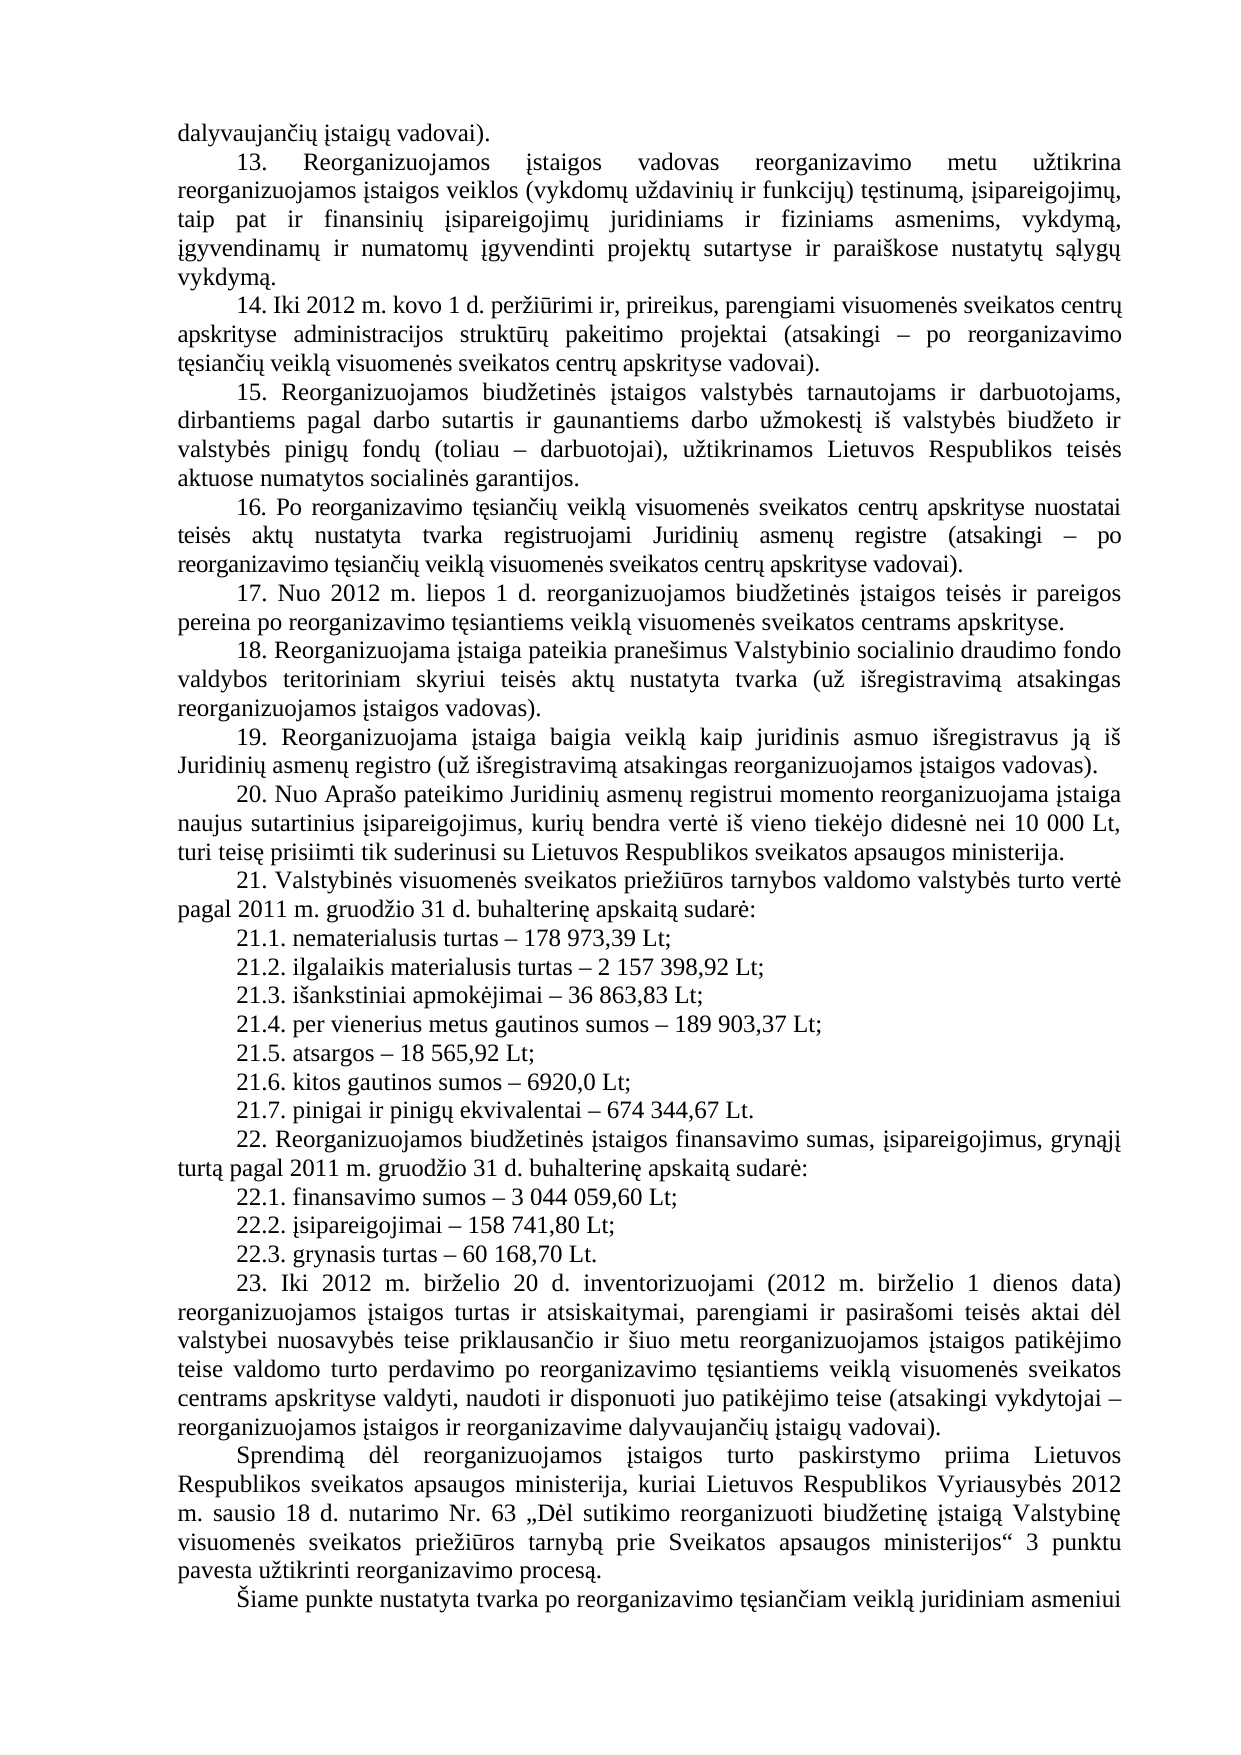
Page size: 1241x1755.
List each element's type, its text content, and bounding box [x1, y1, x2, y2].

text 18. Reorganizuojama įstaiga pateikia pranešimus Valstybinio socialinio draudimo fondo valdybos teritoriniam skyriui teisės aktų nustatyta tvarka (už išregistravimą atsakingas reorganizuojamos įstaigos vadovas). [177, 636, 1122, 722]
text 21.1. nematerialusis turtas – 178 973,39 Lt; [177, 923, 1122, 952]
text 19. Reorganizuojama įstaiga baigia veiklą kaip juridinis asmuo išregistravus ją iš Juridinių asmenų registro (už išregistravimą atsakingas reorganizuojamos įstaigos vadovas). [177, 722, 1122, 779]
text dalyvaujančių įstaigų vadovai). [177, 118, 1122, 147]
text 13. Reorganizuojamos įstaigos vadovas reorganizavimo metu užtikrina reorganizuojamos įstaigos veiklos (vykdomų uždavinių ir funkcijų) tęstinumą, įsipareigojimų, taip pat ir finansinių įsipareigojimų juridiniams ir fiziniams asmenims, vykdymą, įgyvendinamų ir numatomų įgyvendinti projektų sutartyse ir paraiškose nustatytų sąlygų vykdymą. [177, 147, 1122, 291]
text 20. Nuo Aprašo pateikimo Juridinių asmenų registrui momento reorganizuojama įstaiga naujus sutartinius įsipareigojimus, kurių bendra vertė iš vieno tiekėjo didesnė nei 10 000 Lt, turi teisę prisiimti tik suderinusi su Lietuvos Respublikos sveikatos apsaugos ministerija. [177, 779, 1122, 866]
text 16. Po reorganizavimo tęsiančių veiklą visuomenės sveikatos centrų apskrityse nuostatai teisės aktų nustatyta tvarka registruojami Juridinių asmenų registre (atsakingi – po reorganizavimo tęsiančių veiklą visuomenės sveikatos centrų apskrityse vadovai). [177, 492, 1122, 578]
text 17. Nuo 2012 m. liepos 1 d. reorganizuojamos biudžetinės įstaigos teisės ir pareigos pereina po reorganizavimo tęsiantiems veiklą visuomenės sveikatos centrams apskrityse. [177, 578, 1122, 636]
text 21.4. per vienerius metus gautinos sumos – 189 903,37 Lt; [177, 1009, 1122, 1038]
text 23. Iki 2012 m. birželio 20 d. inventorizuojami (2012 m. birželio 1 dienos data) reorganizuojamos įstaigos turtas ir atsiskaitymai, parengiami ir pasirašomi teisės aktai dėl valstybei nuosavybės teise priklausančio ir šiuo metu reorganizuojamos įstaigos patikėjimo teise valdomo turto perdavimo po reorganizavimo tęsiantiems veiklą visuomenės sveikatos centrams apskrityse valdyti, naudoti ir disponuoti juo patikėjimo teise (atsakingi vykdytojai – reorganizuojamos įstaigos ir reorganizavime dalyvaujančių įstaigų vadovai). [177, 1268, 1122, 1441]
text 15. Reorganizuojamos biudžetinės įstaigos valstybės tarnautojams ir darbuotojams, dirbantiems pagal darbo sutartis ir gaunantiems darbo užmokestį iš valstybės biudžeto ir valstybės pinigų fondų (toliau – darbuotojai), užtikrinamos Lietuvos Respublikos teisės aktuose numatytos socialinės garantijos. [177, 377, 1122, 492]
text Sprendimą dėl reorganizuojamos įstaigos turto paskirstymo priima Lietuvos Respublikos sveikatos apsaugos ministerija, kuriai Lietuvos Respublikos Vyriausybės 2012 m. sausio 18 d. nutarimo Nr. 63 „Dėl sutikimo reorganizuoti biudžetinę įstaigą Valstybinę visuomenės sveikatos priežiūros tarnybą prie Sveikatos apsaugos ministerijos“ 3 punktu pavesta užtikrinti reorganizavimo procesą. [177, 1441, 1122, 1584]
text Šiame punkte nustatyta tvarka po reorganizavimo tęsiančiam veiklą juridiniam asmeniui [177, 1584, 1122, 1613]
text 21.5. atsargos – 18 565,92 Lt; [177, 1038, 1122, 1067]
text 21.7. pinigai ir pinigų ekvivalentai – 674 344,67 Lt. [177, 1096, 1122, 1124]
text 21.2. ilgalaikis materialusis turtas – 2 157 398,92 Lt; [177, 952, 1122, 981]
text 22.1. finansavimo sumos – 3 044 059,60 Lt; [177, 1182, 1122, 1211]
text 22.2. įsipareigojimai – 158 741,80 Lt; [177, 1211, 1122, 1239]
text 21.3. išankstiniai apmokėjimai – 36 863,83 Lt; [177, 981, 1122, 1009]
text 21. Valstybinės visuomenės sveikatos priežiūros tarnybos valdomo valstybės turto vertė pagal 2011 m. gruodžio 31 d. buhalterinę apskaitą sudarė: [177, 866, 1122, 923]
text 22. Reorganizuojamos biudžetinės įstaigos finansavimo sumas, įsipareigojimus, grynąjį turtą pagal 2011 m. gruodžio 31 d. buhalterinę apskaitą sudarė: [177, 1124, 1122, 1182]
text 21.6. kitos gautinos sumos – 6920,0 Lt; [177, 1067, 1122, 1096]
text 14. Iki 2012 m. kovo 1 d. peržiūrimi ir, prireikus, parengiami visuomenės sveikatos centrų apskrityse administracijos struktūrų pakeitimo projektai (atsakingi – po reorganizavimo tęsiančių veiklą visuomenės sveikatos centrų apskrityse vadovai). [177, 291, 1122, 377]
text 22.3. grynasis turtas – 60 168,70 Lt. [177, 1239, 1122, 1268]
